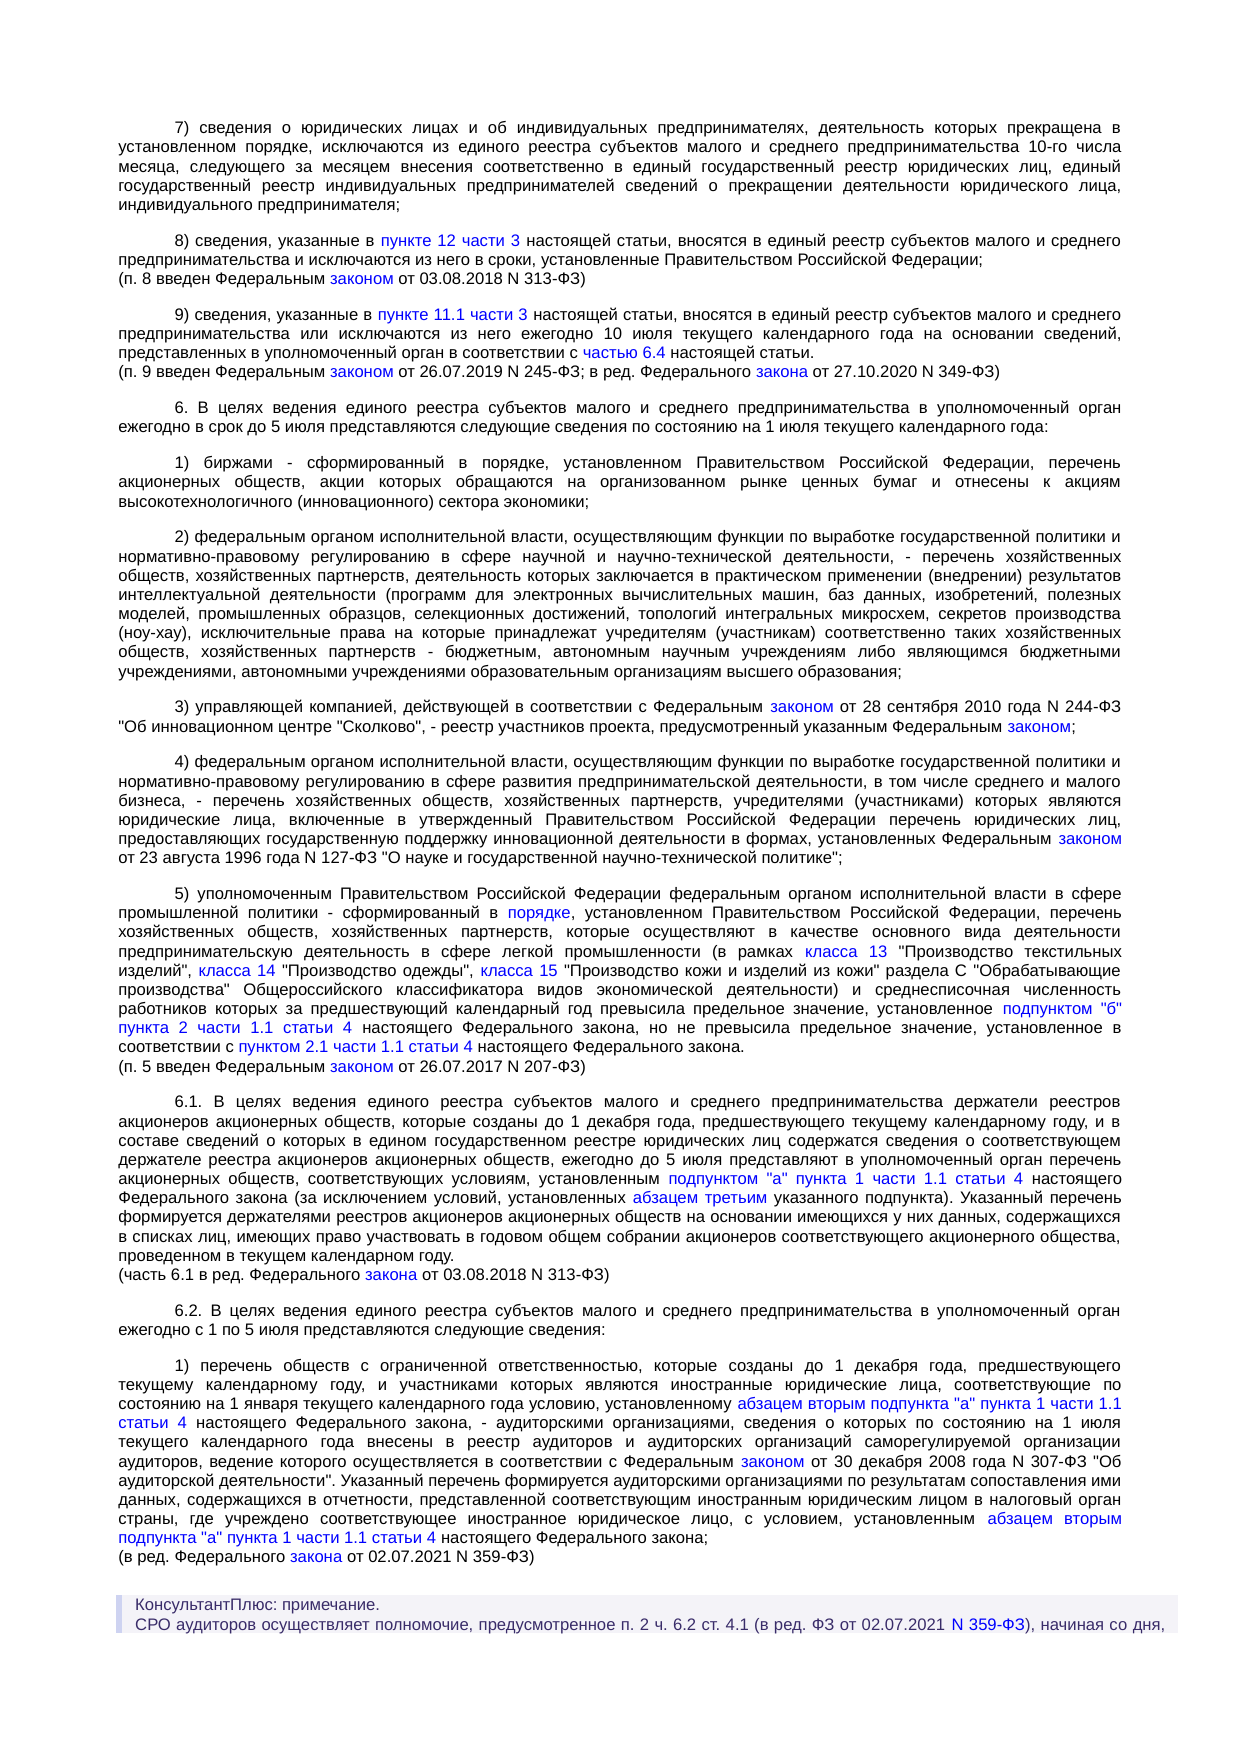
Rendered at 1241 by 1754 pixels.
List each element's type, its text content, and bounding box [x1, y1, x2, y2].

text 1) биржами - сформированный в порядке, установленном Правительством Российской Федерации, перечень акционерных обществ, акции которых обращаются на организованном рынке ценных бумаг и отнесены к акциям высокотехнологичного (инновационного) сектора экономики; [118, 453, 1122, 511]
table_header КонсультантПлюс: примечание. СРО аудиторов осуществляет полномочие, предусмотренное п. 2 ч. 6.2 ст. 4.1 (в ред. ФЗ от 02.07.2021 N 359-ФЗ), начиная со дня, [134, 1595, 1166, 1633]
text (п. 8 введен Федеральным законом от 03.08.2018 N 313-ФЗ) [118, 269, 1122, 288]
text 8) сведения, указанные в пункте 12 части 3 настоящей статьи, вносятся в единый реестр субъектов малого и среднего предпринимательства и исключаются из него в сроки, установленные Правительством Российской Федерации; [118, 231, 1122, 269]
table_header [122, 1595, 134, 1633]
text 6. В целях ведения единого реестра субъектов малого и среднего предпринимательства в уполномоченный орган ежегодно в срок до 5 июля представляются следующие сведения по состоянию на 1 июля текущего календарного года: [118, 398, 1122, 436]
text 3) управляющей компанией, действующей в соответствии с Федеральным законом от 28 сентября 2010 года N 244-ФЗ "Об инновационном центре "Сколково", - реестр участников проекта, предусмотренный указанным Федеральным законом; [118, 697, 1122, 736]
table_header [116, 1595, 122, 1633]
text (в ред. Федерального закона от 02.07.2021 N 359-ФЗ) [118, 1547, 1122, 1566]
text 9) сведения, указанные в пункте 11.1 части 3 настоящей статьи, вносятся в единый реестр субъектов малого и среднего предпринимательства или исключаются из него ежегодно 10 июля текущего календарного года на основании сведений, представленных в уполномоченный орган в соответствии с частью 6.4 настоящей статьи. [118, 305, 1122, 362]
text 5) уполномоченным Правительством Российской Федерации федеральным органом исполнительной власти в сфере промышленной политики - сформированный в порядке, установленном Правительством Российской Федерации, перечень хозяйственных обществ, хозяйственных партнерств, которые осуществляют в качестве основного вида деятельности предпринимательскую деятельность в сфере легкой промышленности (в рамках класса 13 "Производство текстильных изделий", класса 14 "Производство одежды", класса 15 "Производство кожи и изделий из кожи" раздела С "Обрабатывающие производства" Общероссийского классификатора видов экономической деятельности) и среднесписочная численность работников которых за предшествующий календарный год превысила предельное значение, установленное подпунктом "б" пункта 2 части 1.1 статьи 4 настоящего Федерального закона, но не превысила предельное значение, установленное в соответствии с пунктом 2.1 части 1.1 статьи 4 настоящего Федерального закона. [118, 884, 1122, 1056]
text 7) сведения о юридических лицах и об индивидуальных предпринимателях, деятельность которых прекращена в установленном порядке, исключаются из единого реестра субъектов малого и среднего предпринимательства 10-го числа месяца, следующего за месяцем внесения соответственно в единый государственный реестр юридических лиц, единый государственный реестр индивидуальных предпринимателей сведений о прекращении деятельности юридического лица, индивидуального предпринимателя; [118, 118, 1122, 214]
text 2) федеральным органом исполнительной власти, осуществляющим функции по выработке государственной политики и нормативно-правовому регулированию в сфере научной и научно-технической деятельности, - перечень хозяйственных обществ, хозяйственных партнерств, деятельность которых заключается в практическом применении (внедрении) результатов интеллектуальной деятельности (программ для электронных вычислительных машин, баз данных, изобретений, полезных моделей, промышленных образцов, селекционных достижений, топологий интегральных микросхем, секретов производства (ноу-хау), исключительные права на которые принадлежат учредителям (участникам) соответственно таких хозяйственных обществ, хозяйственных партнерств - бюджетным, автономным научным учреждениям либо являющимся бюджетными учреждениями, автономными учреждениями образовательным организациям высшего образования; [118, 527, 1122, 681]
text (п. 9 введен Федеральным законом от 26.07.2019 N 245-ФЗ; в ред. Федерального закона от 27.10.2020 N 349-ФЗ) [118, 362, 1122, 381]
text (часть 6.1 в ред. Федерального закона от 03.08.2018 N 313-ФЗ) [118, 1265, 1122, 1284]
table_header [1166, 1595, 1178, 1633]
text 6.1. В целях ведения единого реестра субъектов малого и среднего предпринимательства держатели реестров акционеров акционерных обществ, которые созданы до 1 декабря года, предшествующего текущему календарному году, и в составе сведений о которых в едином государственном реестре юридических лиц содержатся сведения о соответствующем держателе реестра акционеров акционерных обществ, ежегодно до 5 июля представляют в уполномоченный орган перечень акционерных обществ, соответствующих условиям, установленным подпунктом "а" пункта 1 части 1.1 статьи 4 настоящего Федерального закона (за исключением условий, установленных абзацем третьим указанного подпункта). Указанный перечень формируется держателями реестров акционеров акционерных обществ на основании имеющихся у них данных, содержащихся в списках лиц, имеющих право участвовать в годовом общем собрании акционеров соответствующего акционерного общества, проведенном в текущем календарном году. [118, 1092, 1122, 1265]
text 4) федеральным органом исполнительной власти, осуществляющим функции по выработке государственной политики и нормативно-правовому регулированию в сфере развития предпринимательской деятельности, в том числе среднего и малого бизнеса, - перечень хозяйственных обществ, хозяйственных партнерств, учредителями (участниками) которых являются юридические лица, включенные в утвержденный Правительством Российской Федерации перечень юридических лиц, предоставляющих государственную поддержку инновационной деятельности в формах, установленных Федеральным законом от 23 августа 1996 года N 127-ФЗ "О науке и государственной научно-технической политике"; [118, 752, 1122, 867]
text 1) перечень обществ с ограниченной ответственностью, которые созданы до 1 декабря года, предшествующего текущему календарному году, и участниками которых являются иностранные юридические лица, соответствующие по состоянию на 1 января текущего календарного года условию, установленному абзацем вторым подпункта "а" пункта 1 части 1.1 статьи 4 настоящего Федерального закона, - аудиторскими организациями, сведения о которых по состоянию на 1 июля текущего календарного года внесены в реестр аудиторов и аудиторских организаций саморегулируемой организации аудиторов, ведение которого осуществляется в соответствии с Федеральным законом от 30 декабря 2008 года N 307-ФЗ "Об аудиторской деятельности". Указанный перечень формируется аудиторскими организациями по результатам сопоставления ими данных, содержащихся в отчетности, представленной соответствующим иностранным юридическим лицом в налоговый орган страны, где учреждено соответствующее иностранное юридическое лицо, с условием, установленным абзацем вторым подпункта "а" пункта 1 части 1.1 статьи 4 настоящего Федерального закона; [118, 1356, 1122, 1547]
text 6.2. В целях ведения единого реестра субъектов малого и среднего предпринимательства в уполномоченный орган ежегодно с 1 по 5 июля представляются следующие сведения: [118, 1301, 1122, 1339]
text (п. 5 введен Федеральным законом от 26.07.2017 N 207-ФЗ) [118, 1056, 1122, 1076]
